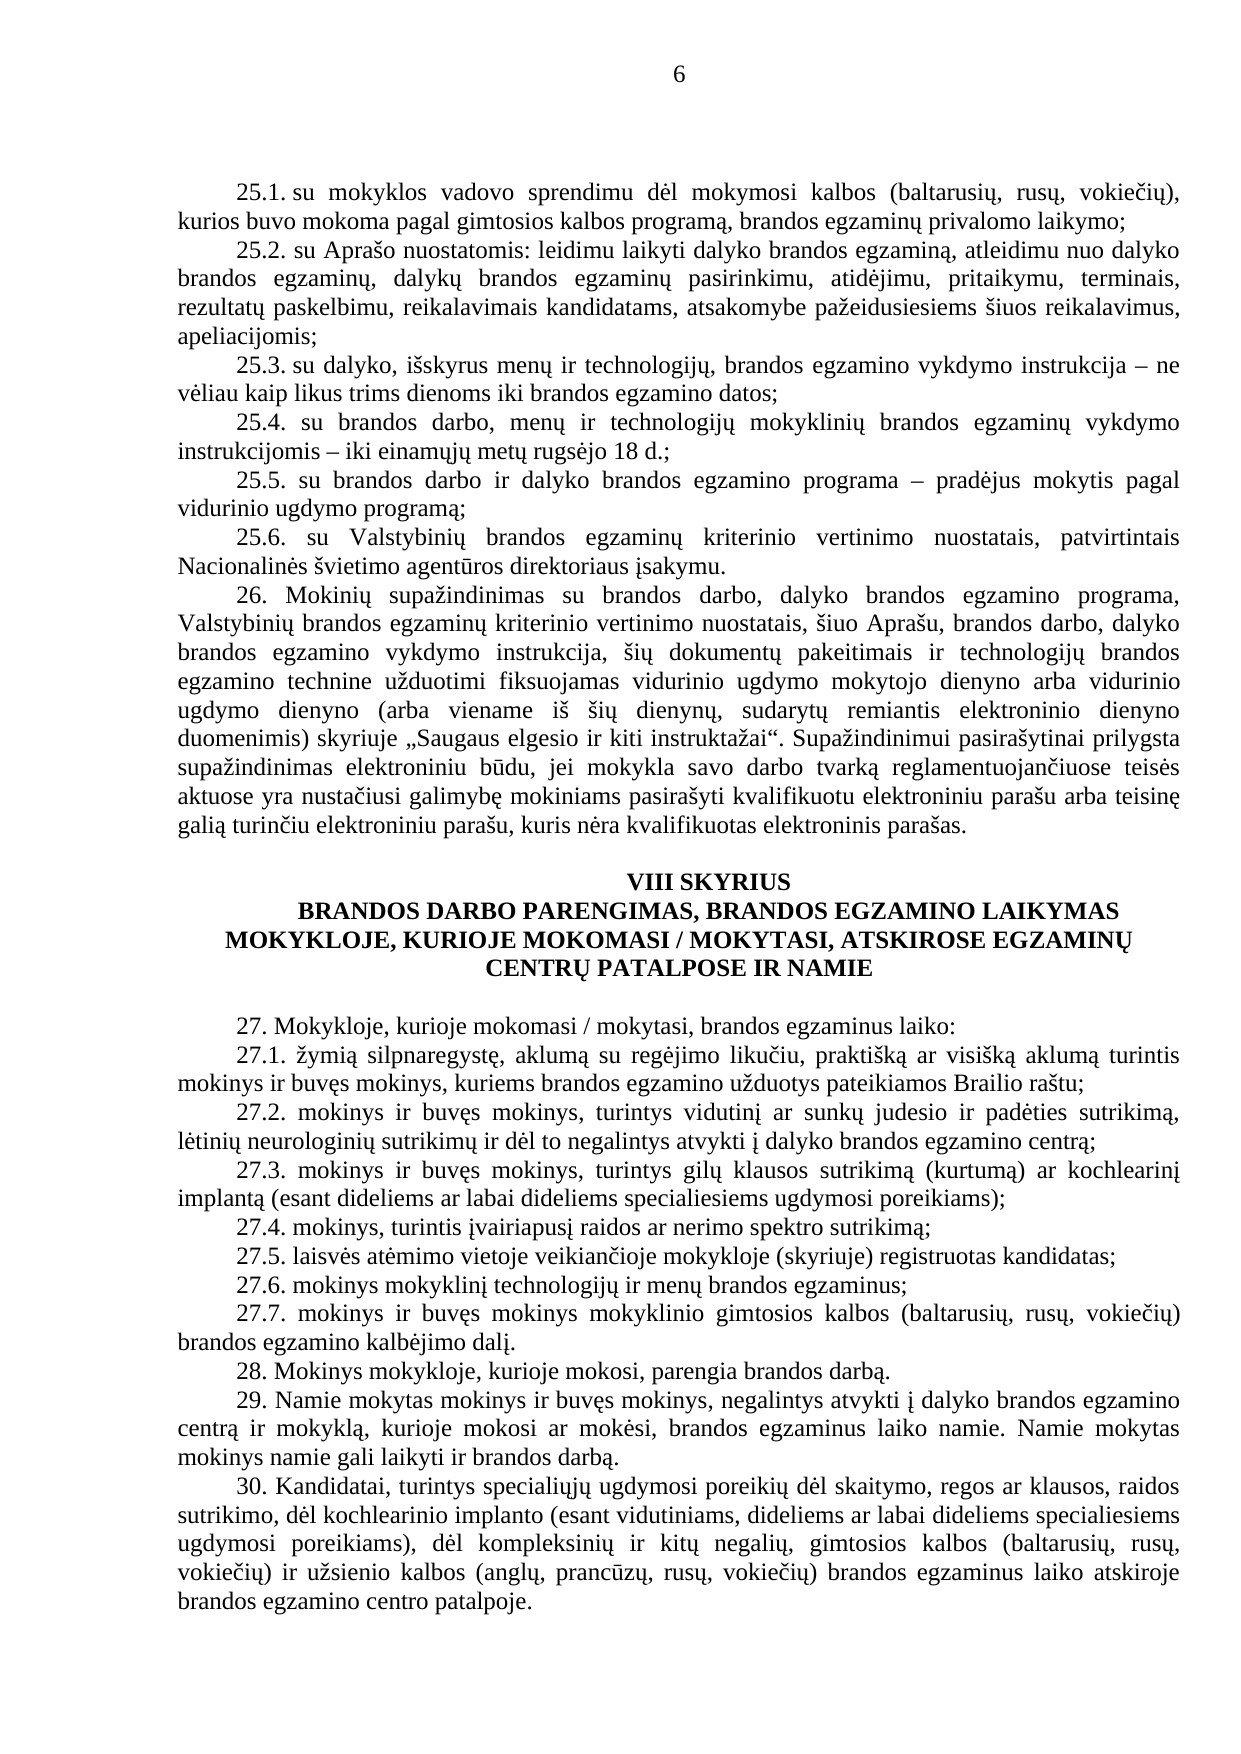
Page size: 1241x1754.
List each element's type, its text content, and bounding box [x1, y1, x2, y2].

text 25.4. su brandos darbo, menų ir technologijų mokyklinių brandos egzaminų vykdymo instrukcijomis – iki einamųjų metų rugsėjo 18 d.; [177, 407, 1181, 465]
text 25.6. su Valstybinių brandos egzaminų kriterinio vertinimo nuostatais, patvirtintais Nacionalinės švietimo agentūros direktoriaus įsakymu. [177, 522, 1181, 580]
text 27.5. laisvės atėmimo vietoje veikiančioje mokykloje (skyriuje) registruotas kandidatas; [177, 1241, 1181, 1270]
text 28. Mokinys mokykloje, kurioje mokosi, parengia brandos darbą. [177, 1356, 1181, 1385]
text 27.3. mokinys ir buvęs mokinys, turintys gilų klausos sutrikimą (kurtumą) ar kochlearinį implantą (esant dideliems ar labai dideliems specialiesiems ugdymosi poreikiams); [177, 1155, 1181, 1212]
text BRANDOS DARBO PARENGIMAS, BRANDOS EGZAMINO LAIKYMAS MOKYKLOJE, KURIOJE MOKOMASI / MOKYTASI, ATSKIROSE EGZAMINŲ CENTRŲ PATALPOSE IR NAMIE [177, 896, 1181, 982]
text 27.7. mokinys ir buvęs mokinys mokyklinio gimtosios kalbos (baltarusių, rusų, vokiečių) brandos egzamino kalbėjimo dalį. [177, 1298, 1181, 1356]
text 29. Namie mokytas mokinys ir buvęs mokinys, negalintys atvykti į dalyko brandos egzamino centrą ir mokyklą, kurioje mokosi ar mokėsi, brandos egzaminus laiko namie. Namie mokytas mokinys namie gali laikyti ir brandos darbą. [177, 1385, 1181, 1471]
text 25.5. su brandos darbo ir dalyko brandos egzamino programa – pradėjus mokytis pagal vidurinio ugdymo programą; [177, 465, 1181, 522]
text VIII SKYRIUS [177, 867, 1181, 896]
text 25.1. su mokyklos vadovo sprendimu dėl mokymosi kalbos (baltarusių, rusų, vokiečių), kurios buvo mokoma pagal gimtosios kalbos programą, brandos egzaminų privalomo laikymo; [177, 177, 1181, 235]
text 26. Mokinių supažindinimas su brandos darbo, dalyko brandos egzamino programa, Valstybinių brandos egzaminų kriterinio vertinimo nuostatais, šiuo Aprašu, brandos darbo, dalyko brandos egzamino vykdymo instrukcija, šių dokumentų pakeitimais ir technologijų brandos egzamino technine užduotimi fiksuojamas vidurinio ugdymo mokytojo dienyno arba vidurinio ugdymo dienyno (arba viename iš šių dienynų, sudarytų remiantis elektroninio dienyno duomenimis) skyriuje „Saugaus elgesio ir kiti instruktažai“. Supažindinimui pasirašytinai prilygsta supažindinimas elektroniniu būdu, jei mokykla savo darbo tvarką reglamentuojančiuose teisės aktuose yra nustačiusi galimybę mokiniams pasirašyti kvalifikuotu elektroniniu parašu arba teisinę galią turinčiu elektroniniu parašu, kuris nėra kvalifikuotas elektroninis parašas. [177, 580, 1181, 838]
text 27.1. žymią silpnaregystę, aklumą su regėjimo likučiu, praktišką ar visišką aklumą turintis mokinys ir buvęs mokinys, kuriems brandos egzamino užduotys pateikiamos Brailio raštu; [177, 1040, 1181, 1097]
text 27. Mokykloje, kurioje mokomasi / mokytasi, brandos egzaminus laiko: [177, 1011, 1181, 1040]
text 25.3. su dalyko, išskyrus menų ir technologijų, brandos egzamino vykdymo instrukcija – ne vėliau kaip likus trims dienoms iki brandos egzamino datos; [177, 350, 1181, 407]
text 30. Kandidatai, turintys specialiųjų ugdymosi poreikių dėl skaitymo, regos ar klausos, raidos sutrikimo, dėl kochlearinio implanto (esant vidutiniams, dideliems ar labai dideliems specialiesiems ugdymosi poreikiams), dėl kompleksinių ir kitų negalių, gimtosios kalbos (baltarusių, rusų, vokiečių) ir užsienio kalbos (anglų, prancūzų, rusų, vokiečių) brandos egzaminus laiko atskiroje brandos egzamino centro patalpoje. [177, 1471, 1181, 1615]
text 27.4. mokinys, turintis įvairiapusį raidos ar nerimo spektro sutrikimą; [177, 1212, 1181, 1241]
text 27.2. mokinys ir buvęs mokinys, turintys vidutinį ar sunkų judesio ir padėties sutrikimą, lėtinių neurologinių sutrikimų ir dėl to negalintys atvykti į dalyko brandos egzamino centrą; [177, 1097, 1181, 1155]
text 25.2. su Aprašo nuostatomis: leidimu laikyti dalyko brandos egzaminą, atleidimu nuo dalyko brandos egzaminų, dalykų brandos egzaminų pasirinkimu, atidėjimu, pritaikymu, terminais, rezultatų paskelbimu, reikalavimais kandidatams, atsakomybe pažeidusiesiems šiuos reikalavimus, apeliacijomis; [177, 235, 1181, 350]
text 27.6. mokinys mokyklinį technologijų ir menų brandos egzaminus; [177, 1270, 1181, 1298]
